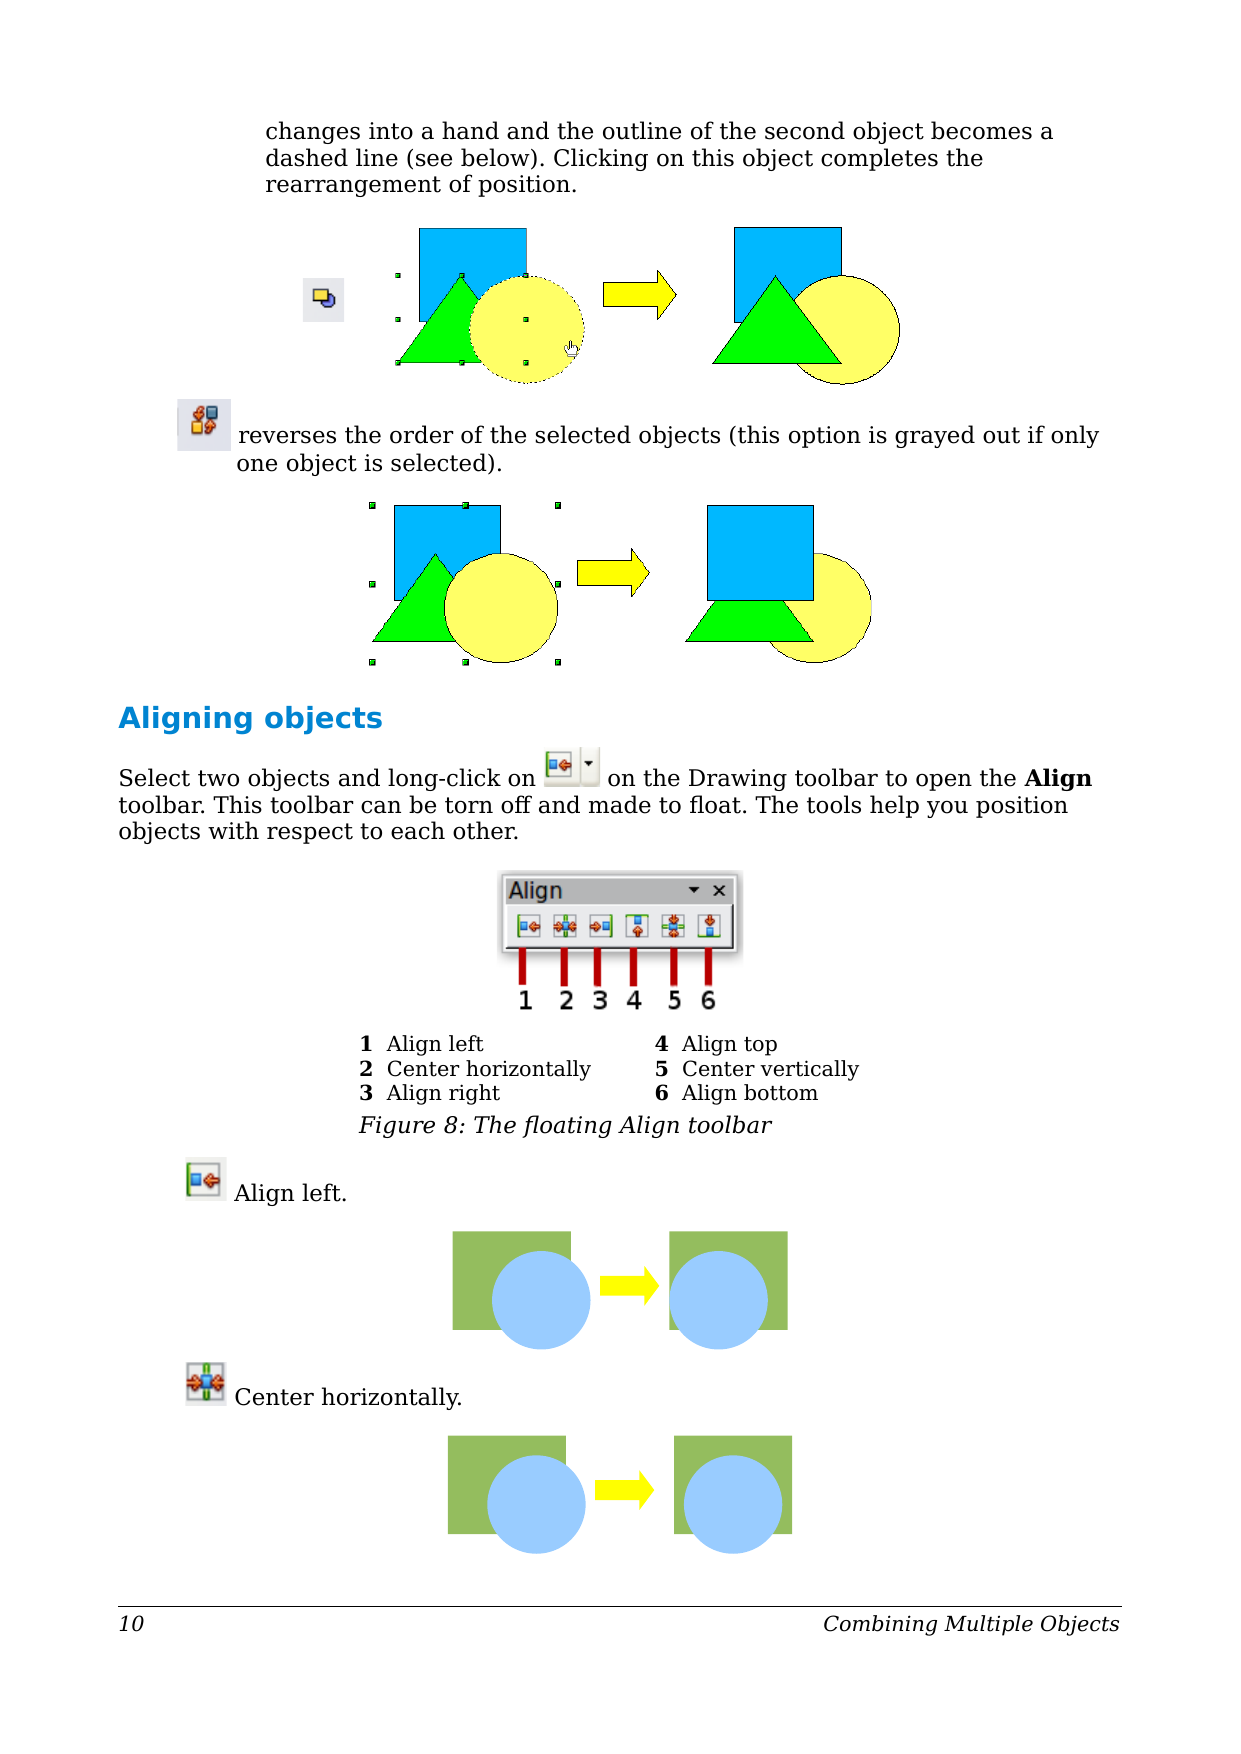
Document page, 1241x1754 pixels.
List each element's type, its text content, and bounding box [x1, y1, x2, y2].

picture [177, 399, 231, 451]
text Figure 8: The floating Align toolbar [359, 1112, 881, 1139]
list Center horizontally. [156, 1362, 1122, 1411]
picture [387, 223, 590, 387]
text Select two objects and long-click on on the Drawing toolbar to open the Align toolbar. This toolbar can be torn off and made to float. The tools help you position objects with respect to each other. [118, 747, 1122, 845]
picture [302, 278, 345, 322]
picture [368, 502, 872, 666]
list changes into a hand and the outline of the second object becomes a dashed line (see below). Clicking on this object completes the rearrangement of position. [236, 118, 1122, 198]
text reverses the order of the selected objects (this option is grayed out if only one object is selected). [177, 399, 1122, 477]
picture [185, 1362, 227, 1406]
picture [185, 1157, 227, 1201]
picture [543, 747, 600, 787]
picture [496, 870, 744, 1026]
list Align left. [156, 1157, 1122, 1206]
text 1 Align left 4 Align top 2 Center horizontally 5 Center vertically 3 Align right 6 Align bottom [359, 1032, 881, 1106]
subtitle Aligning objects [118, 701, 1122, 735]
